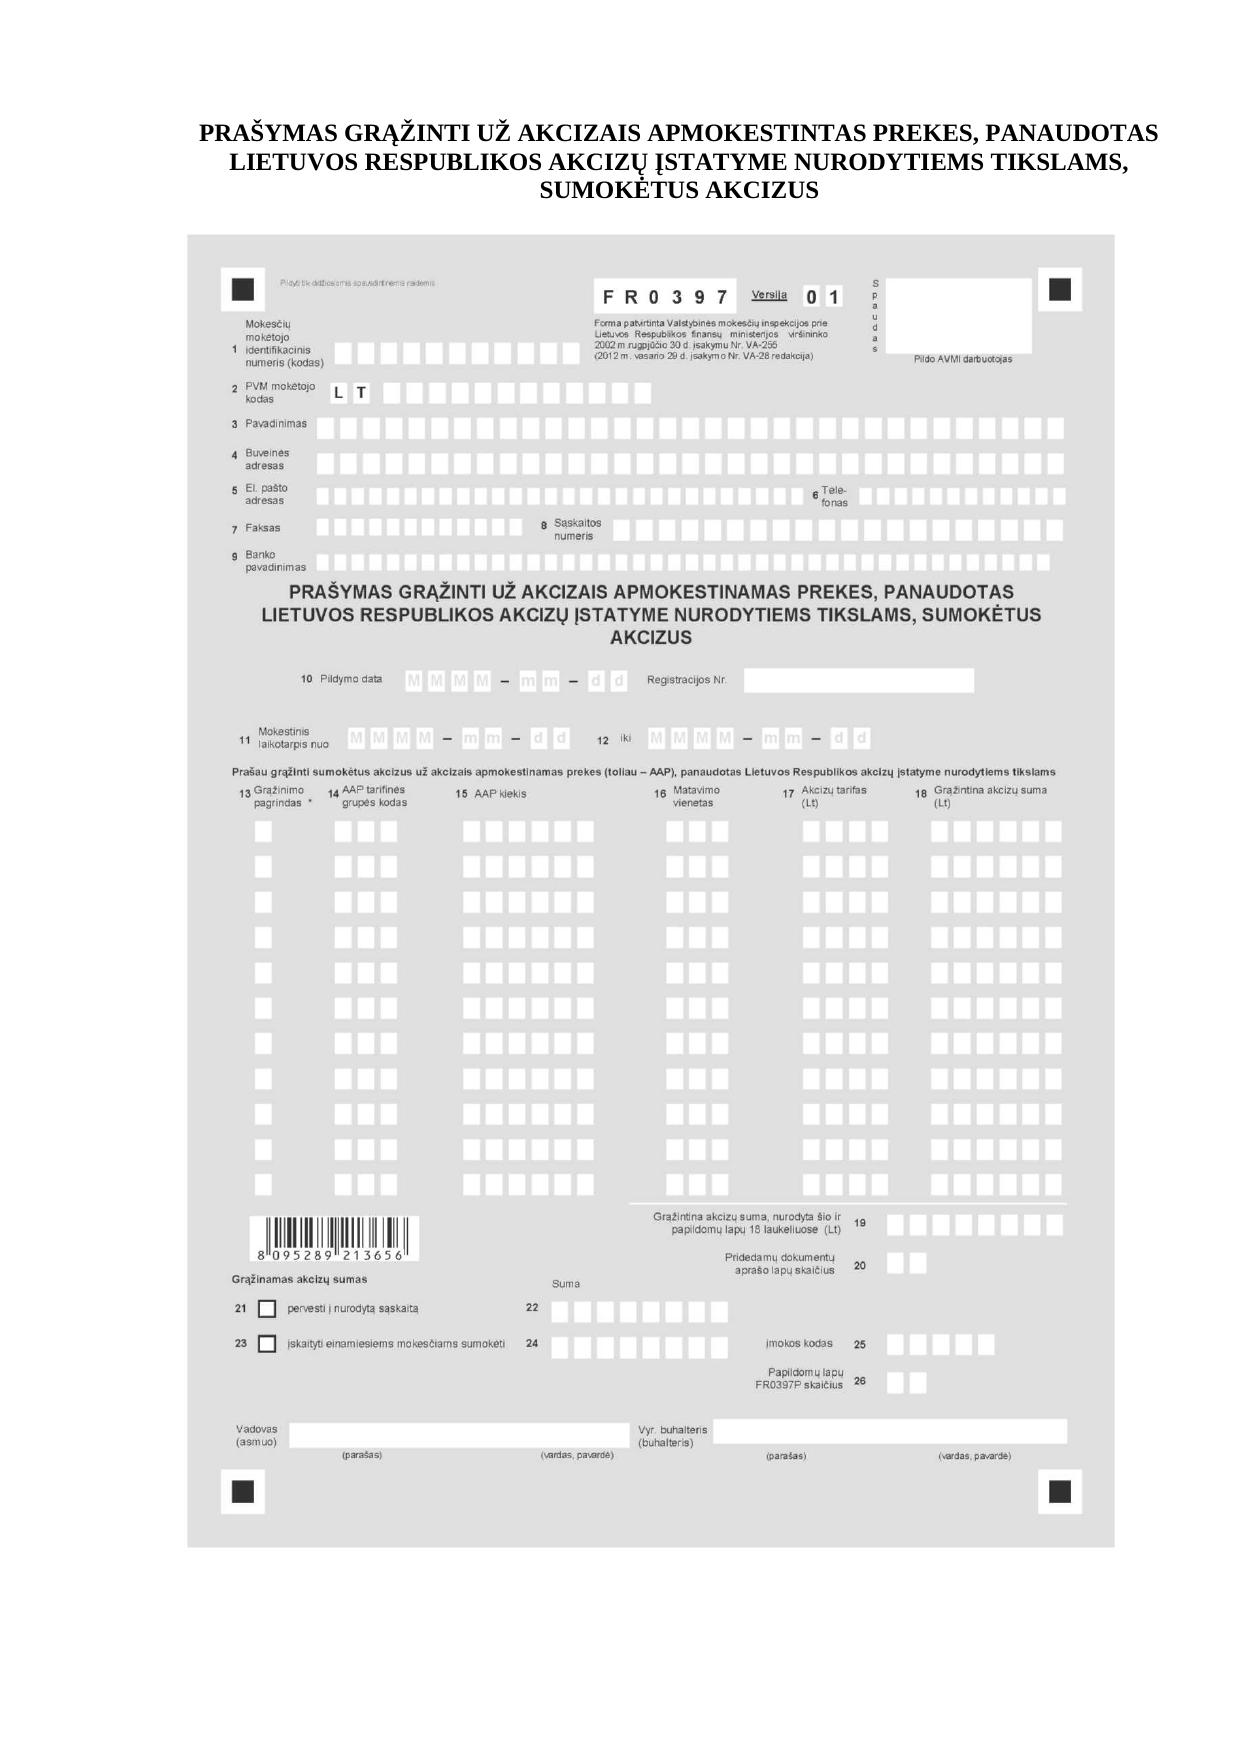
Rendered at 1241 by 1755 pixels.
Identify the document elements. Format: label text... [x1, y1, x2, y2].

text PRAŠYMAS GRĄŽINTI UŽ AKCIZAIS APMOKESTINTAS PREKES, PANAUDOTAS LIETUVOS RESPUBLIKOS AKCIZŲ ĮSTATYME NURODYTIEMS TIKSLAMS, SUMOKĖTUS AKCIZUS [177, 118, 1181, 204]
